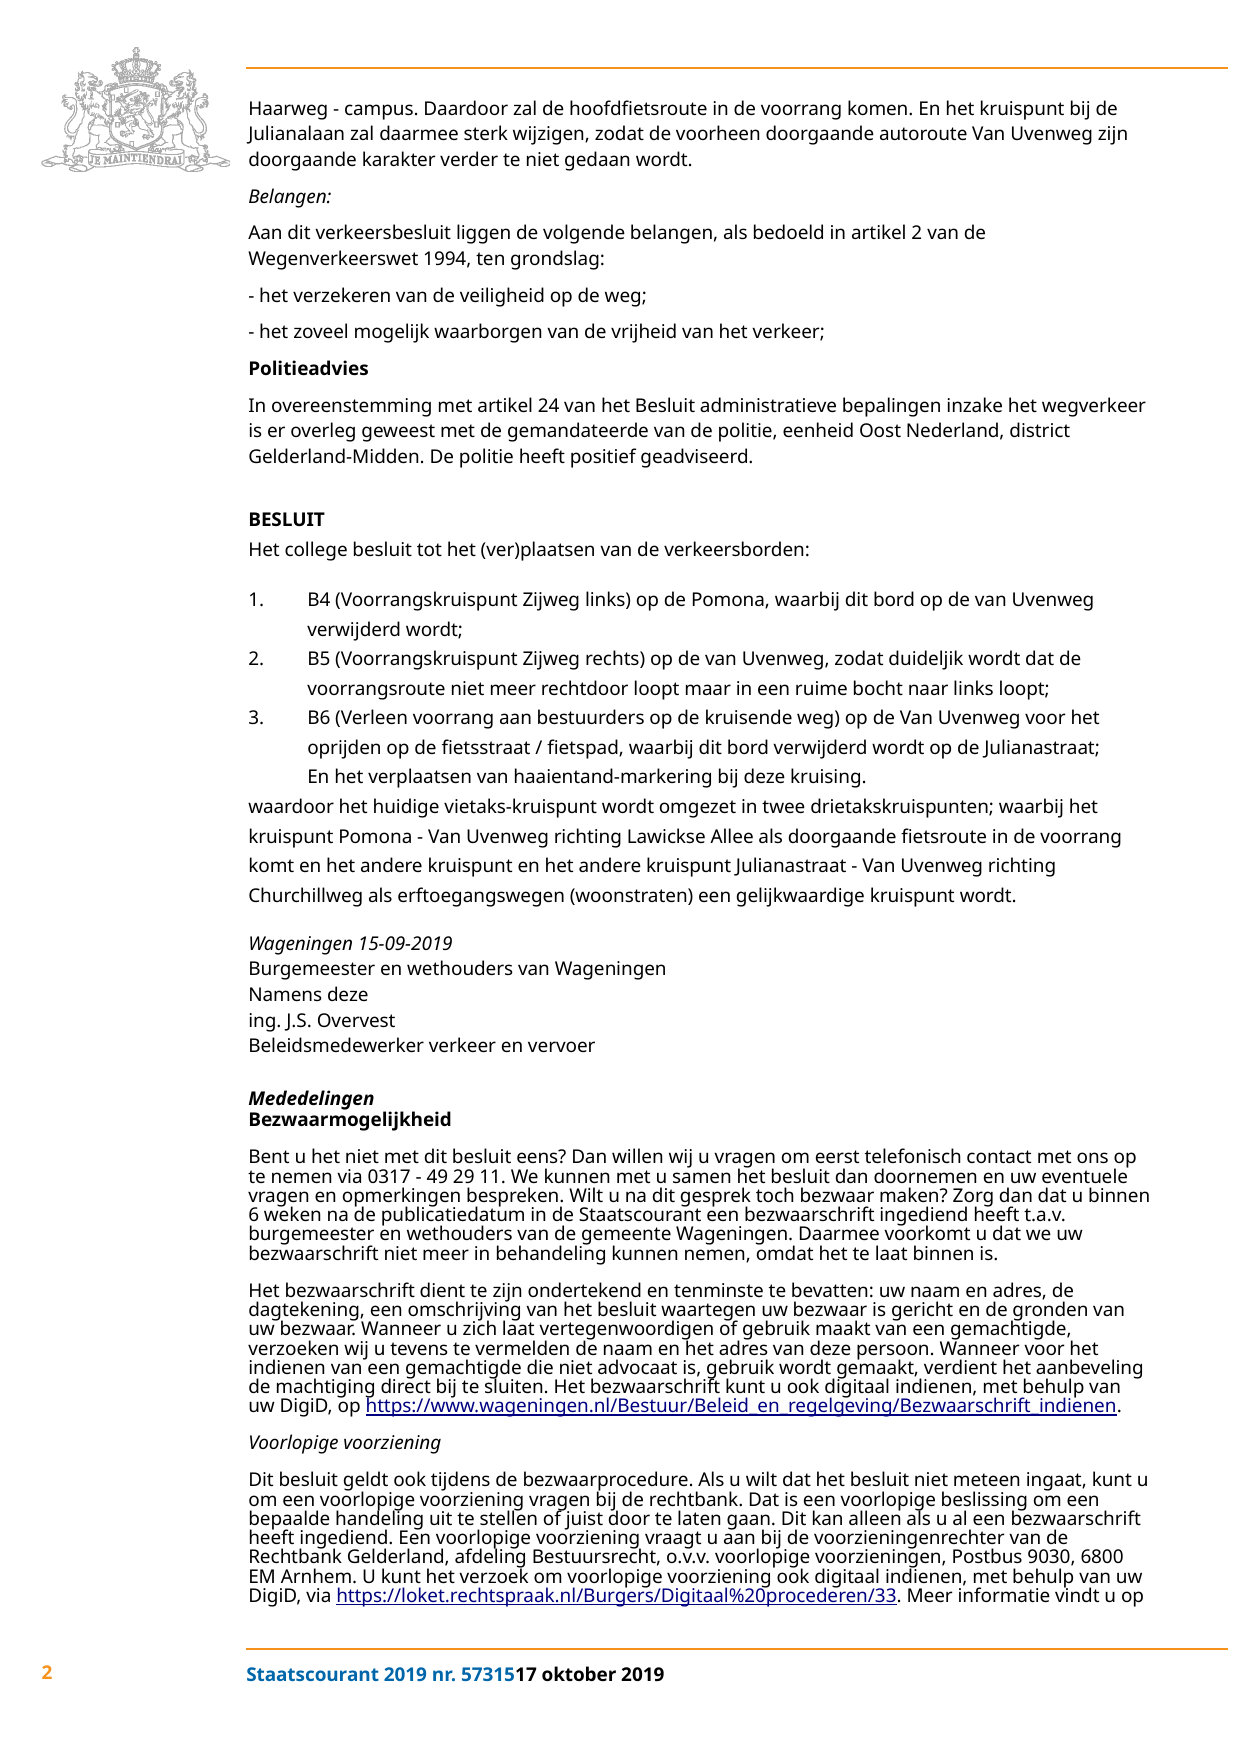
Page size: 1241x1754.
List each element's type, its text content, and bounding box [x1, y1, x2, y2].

text Dit besluit geldt ook tijdens de bezwaarprocedure. Als u wilt dat het besluit niet meteen ingaat, kunt u om een voorlopige voorziening vragen bij de rechtbank. Dat is een voorlopige beslissing om een bepaalde handeling uit te stellen of juist door te laten gaan. Dit kan alleen als u al een bezwaarschrift heeft ingediend. Een voorlopige voorziening vraagt u aan bij de voorzieningenrechter van de Rechtbank Gelderland, afdeling Bestuursrecht, o.v.v. voorlopige voorzieningen, Postbus 9030, 6800 EM Arnhem. U kunt het verzoek om voorlopige voorziening ook digitaal indienen, met behulp van uw DigiD, via https://loket.rechtspraak.nl/Burgers/Digitaal%20procederen/33. Meer informatie vindt u op [248, 1471, 1152, 1606]
text Namens deze [248, 981, 1152, 1007]
text Aan dit verkeersbesluit liggen de volgende belangen, als bedoeld in artikel 2 van de Wegenverkeerswet 1994, ten grondslag: [248, 219, 1152, 271]
text Het bezwaarschrift dient te zijn ondertekend en tenminste te bevatten: uw naam en adres, de dagtekening, een omschrijving van het besluit waartegen uw bezwaar is gericht en de gronden van uw bezwaar. Wanneer u zich laat vertegenwoordigen of gebruik maakt van een gemachtigde, verzoeken wij u tevens te vermelden de naam en het adres van deze persoon. Wanneer voor het indienen van een gemachtigde die niet advocaat is, gebruik wordt gemaakt, verdient het aanbeveling de machtiging direct bij te sluiten. Het bezwaarschrift kunt u ook digitaal indienen, met behulp van uw DigiD, op https://www.wageningen.nl/Bestuur/Beleid_en_regelgeving/Bezwaarschrift_indienen. [248, 1282, 1152, 1417]
text Wageningen 15-09-2019 [248, 930, 1152, 956]
text Mededelingen [248, 1086, 1152, 1111]
text BESLUIT [248, 506, 1152, 532]
text Voorlopige voorziening [248, 1434, 1152, 1453]
text Haarweg - campus. Daardoor zal de hoofdfietsroute in de voorrang komen. En het kruispunt bij de Julianalaan zal daarmee sterk wijzigen, zodat de voorheen doorgaande autoroute Van Uvenweg zijn doorgaande karakter verder te niet gedaan wordt. [248, 95, 1152, 172]
text In overeenstemming met artikel 24 van het Besluit administratieve bepalingen inzake het wegverkeer is er overleg geweest met de gemandateerde van de politie, eenheid Oost Nederland, district Gelderland-Midden. De politie heeft positief geadviseerd. [248, 392, 1152, 469]
list B6 (Verleen voorrang aan bestuurders op de kruisende weg) op de Van Uvenweg voor het oprijden op de fietsstraat / fietspad, waarbij dit bord verwijderd wordt op de Julianastraat; [248, 704, 1152, 760]
text Beleidsmedewerker verkeer en vervoer [248, 1033, 1152, 1058]
list B4 (Voorrangskruispunt Zijweg links) op de Pomona, waarbij dit bord op de van Uvenweg verwijderd wordt; [248, 586, 1152, 641]
text Politieadvies [248, 355, 1152, 381]
list En het verplaatsen van haaientand-markering bij deze kruising. [248, 764, 1152, 789]
text Burgemeester en wethouders van Wageningen [248, 956, 1152, 981]
picture [41, 47, 231, 172]
text Bezwaarmogelijkheid [248, 1111, 1152, 1131]
text waardoor het huidige vietaks-kruispunt wordt omgezet in twee drietakskruispunten; waarbij het kruispunt Pomona - Van Uvenweg richting Lawickse Allee als doorgaande fietsroute in de voorrang komt en het andere kruispunt en het andere kruispunt Julianastraat - Van Uvenweg richting Churchillweg als erftoegangswegen (woonstraten) een gelijkwaardige kruispunt wordt. [248, 793, 1152, 908]
text - het verzekeren van de veiligheid op de weg; [248, 282, 1152, 308]
text Bent u het niet met dit besluit eens? Dan willen wij u vragen om eerst telefonisch contact met ons op te nemen via 0317 - 49 29 11. We kunnen met u samen het besluit dan doornemen en uw eventuele vragen en opmerkingen bespreken. Wilt u na dit gesprek toch bezwaar maken? Zorg dan dat u binnen 6 weken na de publicatiedatum in de Staatscourant een bezwaarschrift ingediend heeft t.a.v. burgemeester en wethouders van de gemeente Wageningen. Daarmee voorkomt u dat we uw bezwaarschrift niet meer in behandeling kunnen nemen, omdat het te laat binnen is. [248, 1148, 1152, 1264]
text Belangen: [248, 183, 1152, 209]
text Het college besluit tot het (ver)plaatsen van de verkeersborden: [248, 536, 1152, 561]
list B5 (Voorrangskruispunt Zijweg rechts) op de van Uvenweg, zodat duideljik wordt dat de voorrangsroute niet meer rechtdoor loopt maar in een ruime bocht naar links loopt; [248, 645, 1152, 701]
text ing. J.S. Overvest [248, 1007, 1152, 1033]
text - het zoveel mogelijk waarborgen van de vrijheid van het verkeer; [248, 319, 1152, 344]
